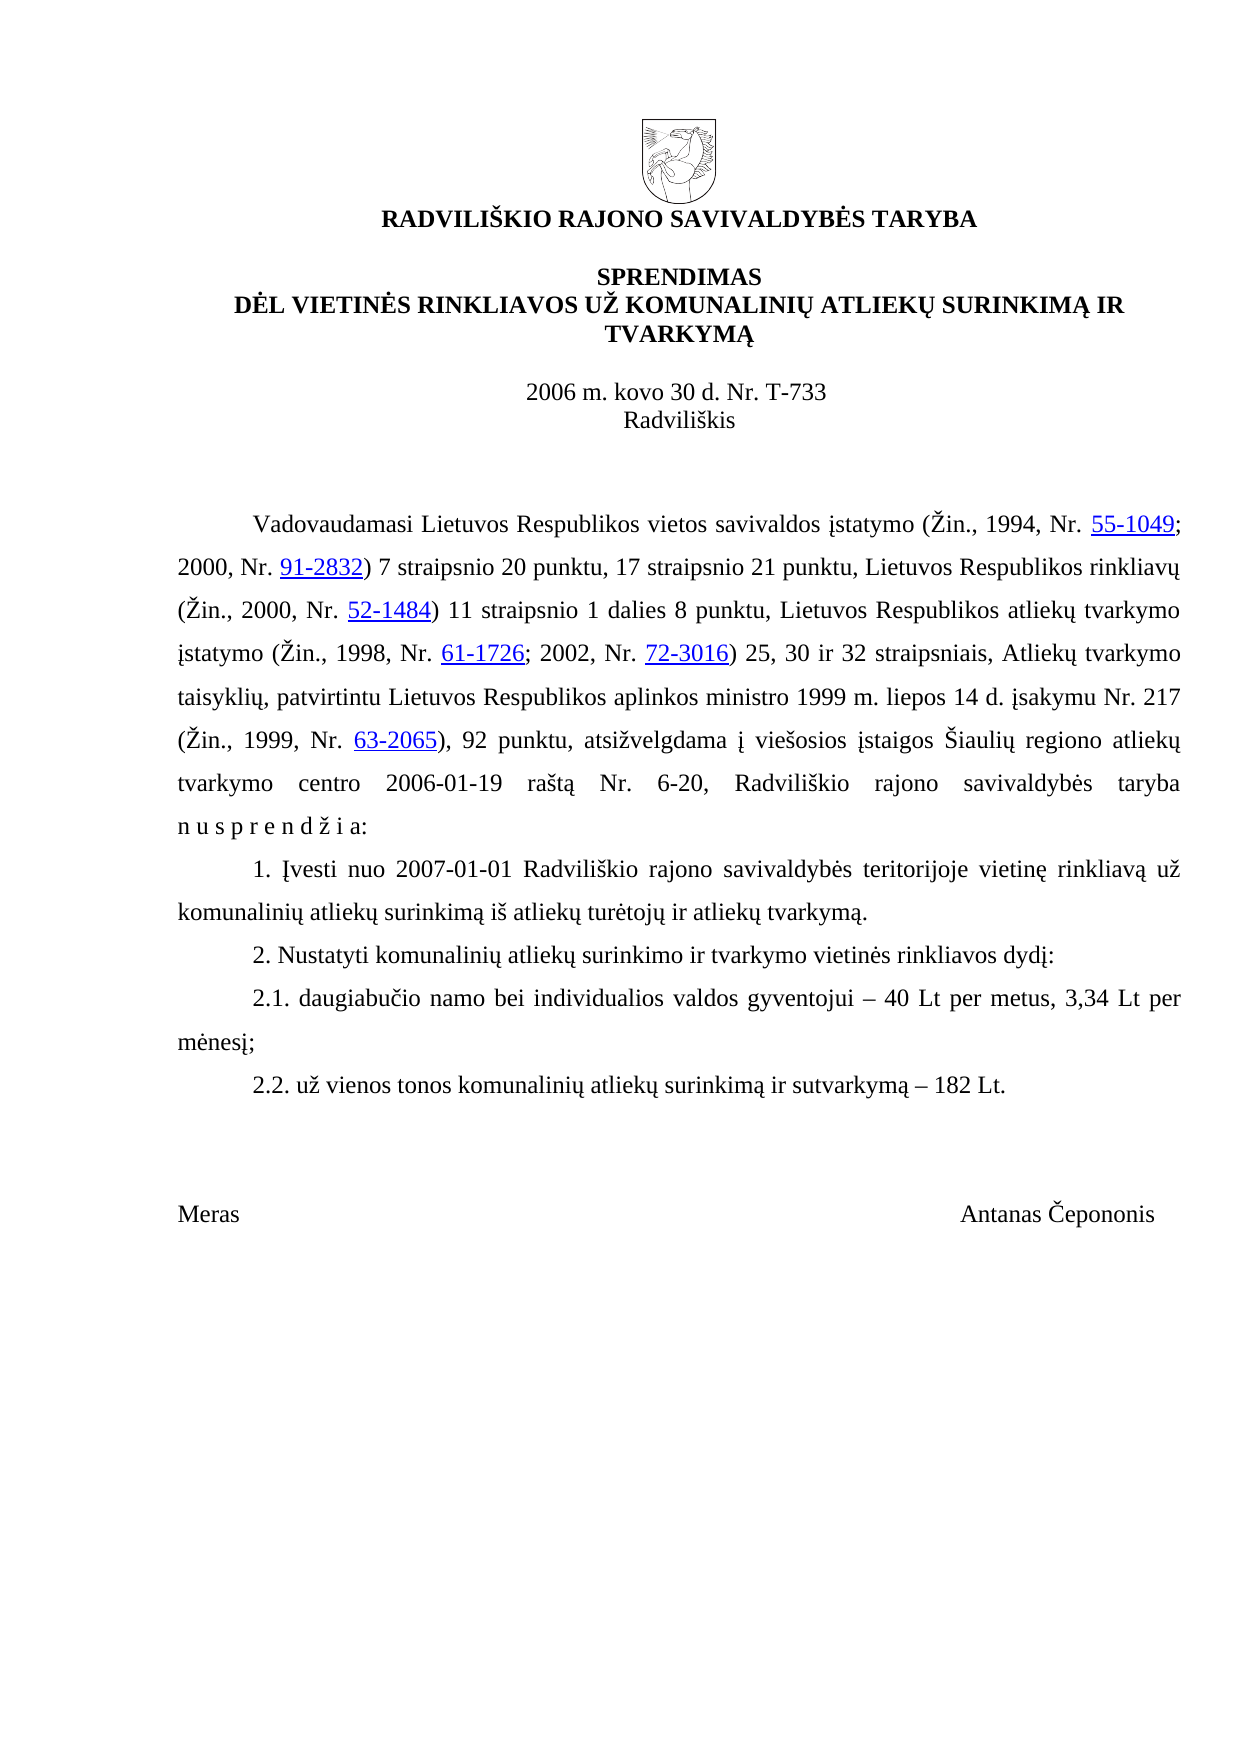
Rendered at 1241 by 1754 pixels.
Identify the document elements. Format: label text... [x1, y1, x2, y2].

text DĖL VIETINĖS RINKLIAVOS UŽ KOMUNALINIŲ ATLIEKŲ SURINKIMĄ IR TVARKYMĄ [177, 290, 1181, 348]
text Vadovaudamasi Lietuvos Respublikos vietos savivaldos įstatymo (Žin., 1994, Nr. 55-1049; 2000, Nr. 91-2832) 7 straipsnio 20 punktu, 17 straipsnio 21 punktu, Lietuvos Respublikos rinkliavų (Žin., 2000, Nr. 52-1484) 11 straipsnio 1 dalies 8 punktu, Lietuvos Respublikos atliekų tvarkymo įstatymo (Žin., 1998, Nr. 61-1726; 2002, Nr. 72-3016) 25, 30 ir 32 straipsniais, Atliekų tvarkymo taisyklių, patvirtintu Lietuvos Respublikos aplinkos ministro 1999 m. liepos 14 d. įsakymu Nr. 217 (Žin., 1999, Nr. 63-2065), 92 punktu, atsižvelgdama į viešosios įstaigos Šiaulių regiono atliekų tvarkymo centro 2006-01-19 raštą Nr. 6-20, Radviliškio rajono savivaldybės taryba n u s p r e n d ž i a: [177, 509, 1181, 840]
text 2.2. už vienos tonos komunalinių atliekų surinkimą ir sutvarkymą – 182 Lt. [177, 1070, 1181, 1098]
text SPRENDIMAS [177, 262, 1181, 290]
text 2006 m. kovo 30 d. Nr. T-733 [177, 377, 1181, 405]
text 2. Nustatyti komunalinių atliekų surinkimo ir tvarkymo vietinės rinkliavos dydį: [177, 940, 1181, 969]
text Radviliškis [177, 405, 1181, 434]
text 1. Įvesti nuo 2007-01-01 Radviliškio rajono savivaldybės teritorijoje vietinę rinkliavą už komunalinių atliekų surinkimą iš atliekų turėtojų ir atliekų tvarkymą. [177, 854, 1181, 926]
text 2.1. daugiabučio namo bei individualios valdos gyventojui – 40 Lt per metus, 3,34 Lt per mėnesį; [177, 983, 1181, 1055]
text RADVILIŠKIO RAJONO SAVIVALDYBĖS TARYBA [177, 204, 1181, 233]
text Meras Antanas Čepononis [177, 1199, 1181, 1228]
